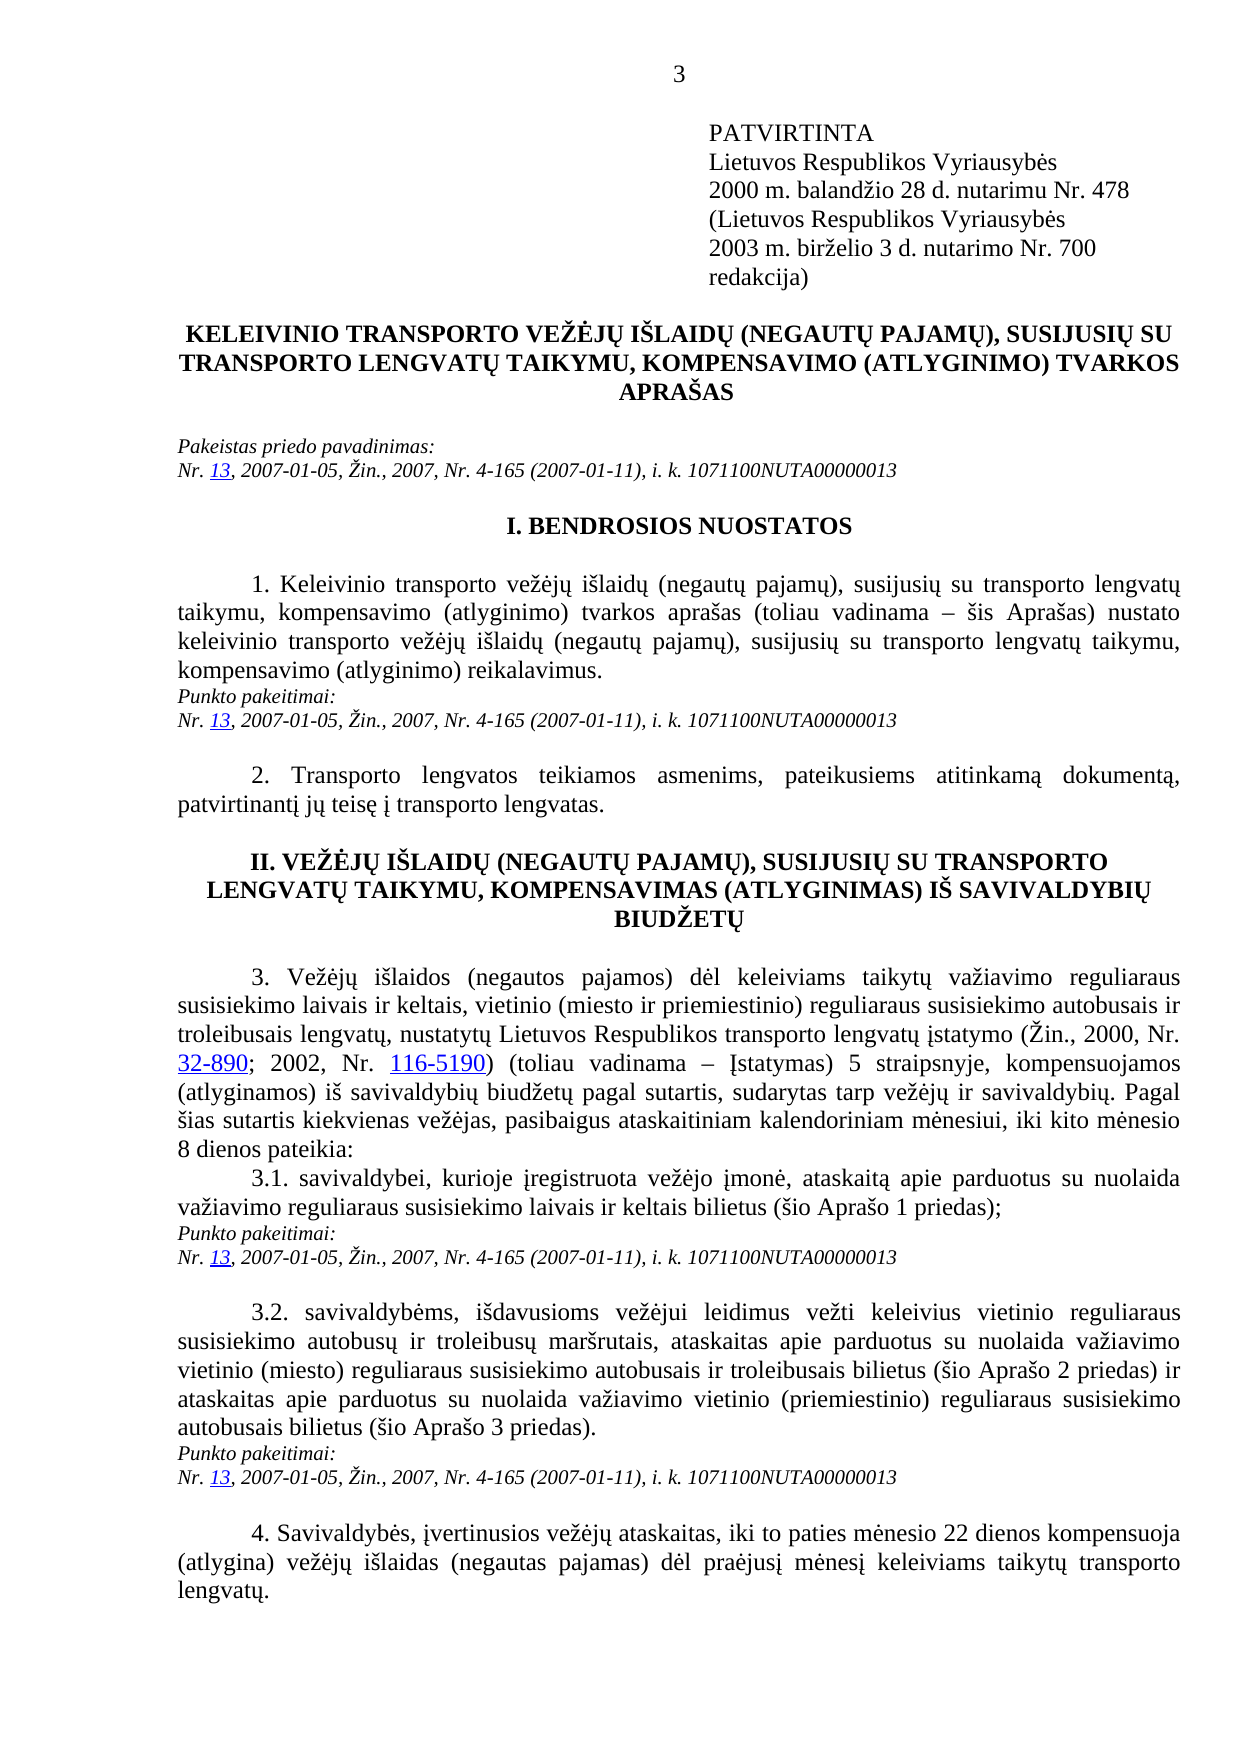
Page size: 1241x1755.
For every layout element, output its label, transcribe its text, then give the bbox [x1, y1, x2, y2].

text 2000 m. balandžio 28 d. nutarimu Nr. 478 [177, 176, 1181, 204]
text (Lietuvos Respublikos Vyriausybės [177, 204, 1181, 233]
text II. VEŽĖJŲ IŠLAIDŲ (NEGAUTŲ PAJAMŲ), SUSIJUSIŲ SU TRANSPORTO LENGVATŲ TAIKYMU, KOMPENSAVIMAS (ATLYGINIMAS) IŠ SAVIVALDYBIŲ BIUDŽETŲ [177, 847, 1181, 933]
text 1. Keleivinio transporto vežėjų išlaidų (negautų pajamų), susijusių su transporto lengvatų taikymu, kompensavimo (atlyginimo) tvarkos aprašas (toliau vadinama – šis Aprašas) nustato keleivinio transporto vežėjų išlaidų (negautų pajamų), susijusių su transporto lengvatų taikymu, kompensavimo (atlyginimo) reikalavimus. [177, 569, 1181, 684]
text Punkto pakeitimai: [177, 1441, 1181, 1465]
text 2. Transporto lengvatos teikiamos asmenims, pateikusiems atitinkamą dokumentą, patvirtinantį jų teisę į transporto lengvatas. [177, 761, 1181, 818]
text Punkto pakeitimai: [177, 684, 1181, 708]
text Nr. 13, 2007-01-05, Žin., 2007, Nr. 4-165 (2007-01-11), i. k. 1071100NUTA00000013 [177, 1465, 1181, 1489]
text Punkto pakeitimai: [177, 1221, 1181, 1245]
text 3.2. savivaldybėms, išdavusioms vežėjui leidimus vežti keleivius vietinio reguliaraus susisiekimo autobusų ir troleibusų maršrutais, ataskaitas apie parduotus su nuolaida važiavimo vietinio (miesto) reguliaraus susisiekimo autobusais ir troleibusais bilietus (šio Aprašo 2 priedas) ir ataskaitas apie parduotus su nuolaida važiavimo vietinio (priemiestinio) reguliaraus susisiekimo autobusais bilietus (šio Aprašo 3 priedas). [177, 1297, 1181, 1441]
text 3.1. savivaldybei, kurioje įregistruota vežėjo įmonė, ataskaitą apie parduotus su nuolaida važiavimo reguliaraus susisiekimo laivais ir keltais bilietus (šio Aprašo 1 priedas); [177, 1163, 1181, 1221]
text redakcija) [177, 262, 1181, 291]
text I. BENDROSIOS NUOSTATOS [177, 511, 1181, 540]
text 3. Vežėjų išlaidos (negautos pajamos) dėl keleiviams taikytų važiavimo reguliaraus susisiekimo laivais ir keltais, vietinio (miesto ir priemiestinio) reguliaraus susisiekimo autobusais ir troleibusais lengvatų, nustatytų Lietuvos Respublikos transporto lengvatų įstatymo (Žin., 2000, Nr. 32-890; 2002, Nr. 116-5190) (toliau vadinama – Įstatymas) 5 straipsnyje, kompensuojamos (atlyginamos) iš savivaldybių biudžetų pagal sutartis, sudarytas tarp vežėjų ir savivaldybių. Pagal šias sutartis kiekvienas vežėjas, pasibaigus ataskaitiniam kalendoriniam mėnesiui, iki kito mėnesio 8 dienos pateikia: [177, 962, 1181, 1163]
text KELEIVINIO TRANSPORTO VEŽĖJŲ IŠLAIDŲ (NEGAUTŲ PAJAMŲ), SUSIJUSIŲ SU TRANSPORTO LENGVATŲ TAIKYMU, KOMPENSAVIMO (ATLYGINIMO) TVARKOS APRAŠAS [177, 319, 1181, 406]
text PATVIRTINTA [709, 118, 1181, 147]
text Lietuvos Respublikos Vyriausybės [177, 147, 1181, 176]
text Nr. 13, 2007-01-05, Žin., 2007, Nr. 4-165 (2007-01-11), i. k. 1071100NUTA00000013 [177, 1245, 1181, 1269]
text 2003 m. birželio 3 d. nutarimo Nr. 700 [177, 233, 1181, 262]
text Nr. 13, 2007-01-05, Žin., 2007, Nr. 4-165 (2007-01-11), i. k. 1071100NUTA00000013 [177, 708, 1181, 732]
text Nr. 13, 2007-01-05, Žin., 2007, Nr. 4-165 (2007-01-11), i. k. 1071100NUTA00000013 [177, 458, 1181, 482]
text Pakeistas priedo pavadinimas: [177, 434, 1181, 458]
text 4. Savivaldybės, įvertinusios vežėjų ataskaitas, iki to paties mėnesio 22 dienos kompensuoja (atlygina) vežėjų išlaidas (negautas pajamas) dėl praėjusį mėnesį keleiviams taikytų transporto lengvatų. [177, 1518, 1181, 1604]
